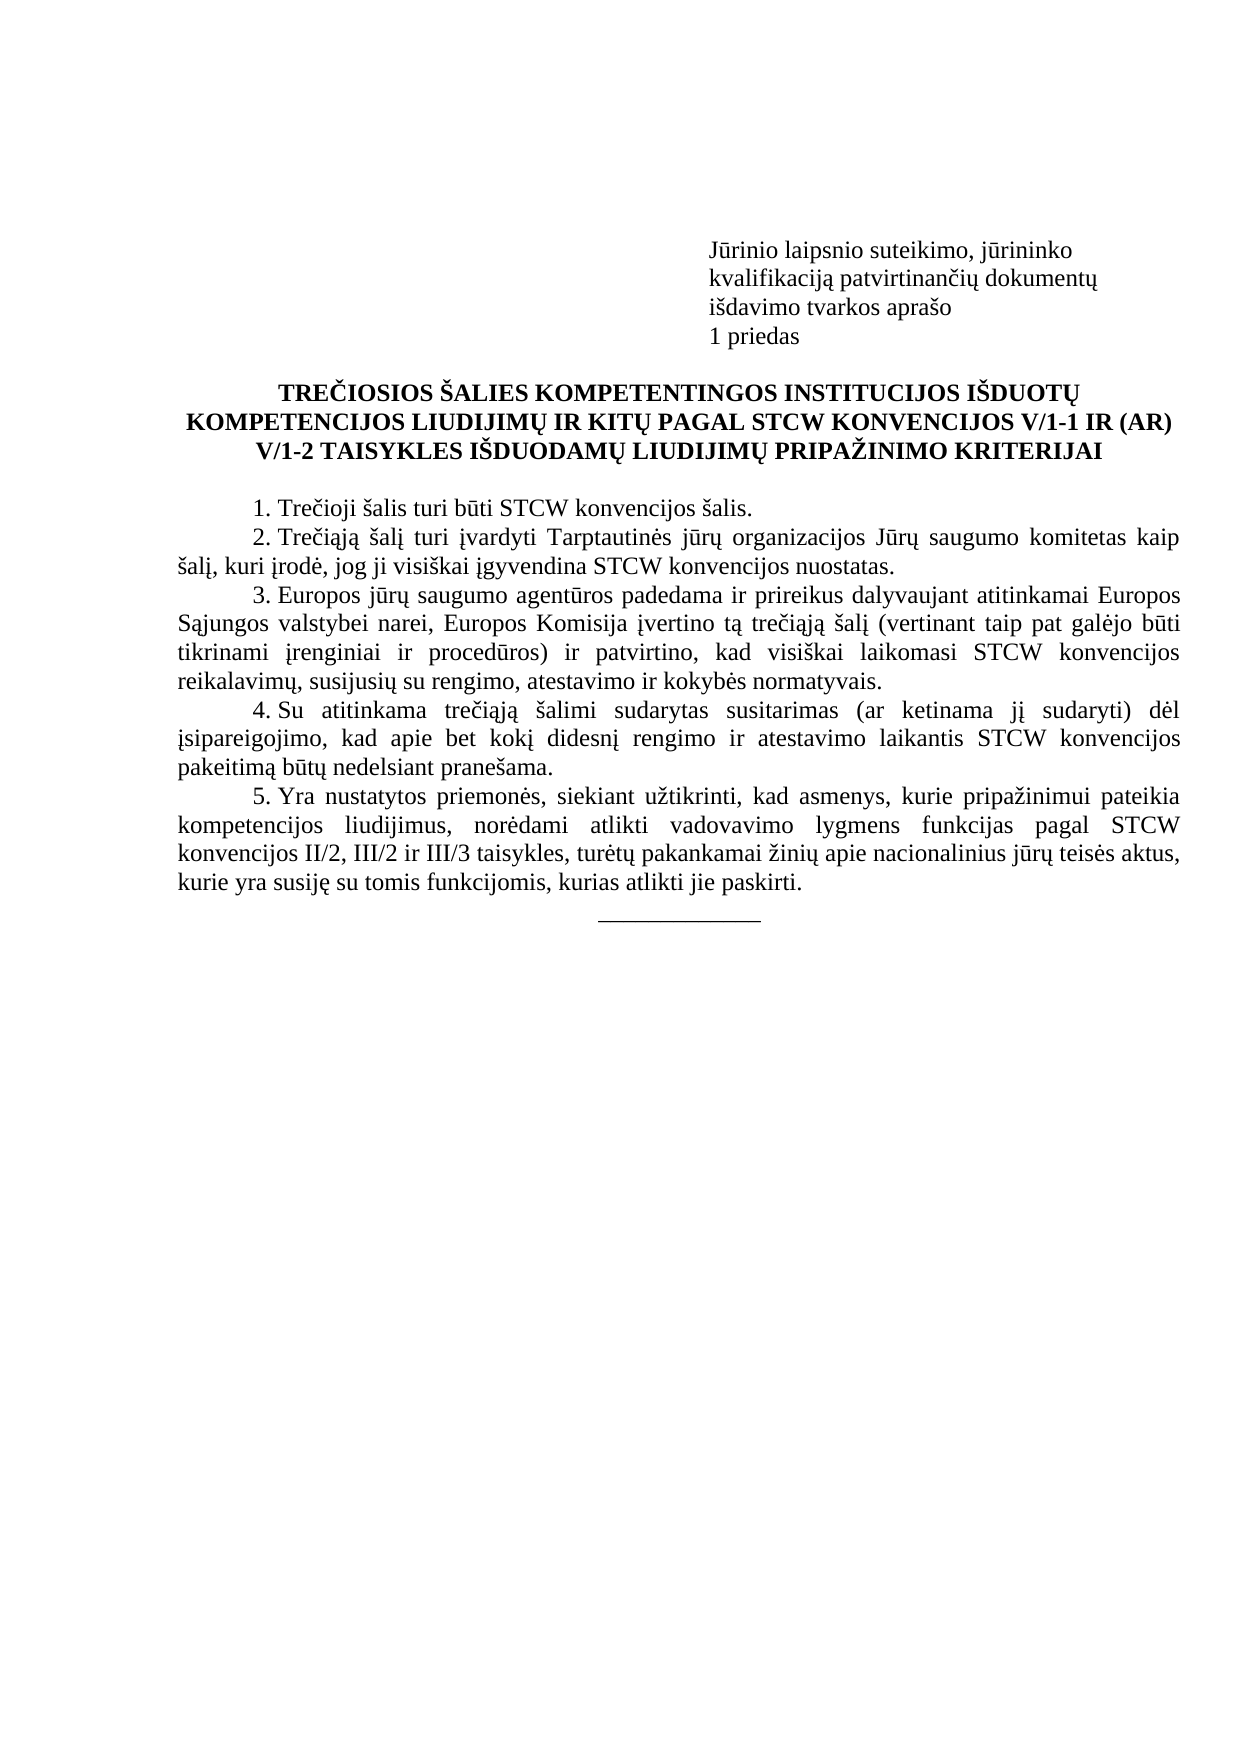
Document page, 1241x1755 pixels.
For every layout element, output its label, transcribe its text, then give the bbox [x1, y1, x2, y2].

text 1 priedas [177, 321, 1181, 350]
text Jūrinio laipsnio suteikimo, jūrininko [177, 235, 1181, 263]
text 3. Europos jūrų saugumo agentūros padedama ir prireikus dalyvaujant atitinkamai Europos Sąjungos valstybei narei, Europos Komisija įvertino tą trečiąją šalį (vertinant taip pat galėjo būti tikrinami įrenginiai ir procedūros) ir patvirtino, kad visiškai laikomasi STCW konvencijos reikalavimų, susijusių su rengimo, atestavimo ir kokybės normatyvais. [177, 580, 1181, 695]
text 2. Trečiąją šalį turi įvardyti Tarptautinės jūrų organizacijos Jūrų saugumo komitetas kaip šalį, kuri įrodė, jog ji visiškai įgyvendina STCW konvencijos nuostatas. [177, 522, 1181, 580]
text kvalifikaciją patvirtinančių dokumentų [177, 263, 1181, 292]
text 4. Su atitinkama trečiąją šalimi sudarytas susitarimas (ar ketinama jį sudaryti) dėl įsipareigojimo, kad apie bet kokį didesnį rengimo ir atestavimo laikantis STCW konvencijos pakeitimą būtų nedelsiant pranešama. [177, 695, 1181, 781]
text TREČIOSIOS ŠALIES KOMPETENTINGOS INSTITUCIJOS IŠDUOTŲ KOMPETENCIJOS LIUDIJIMŲ IR KITŲ PAGAL STCW KONVENCIJOS V/1-1 IR (AR) V/1-2 TAISYKLES IŠDUODAMŲ LIUDIJIMŲ PRIPAŽINIMO KRITERIJAI [177, 378, 1181, 465]
text išdavimo tvarkos aprašo [177, 292, 1181, 321]
text 1. Trečioji šalis turi būti STCW konvencijos šalis. [177, 493, 1181, 522]
text 5. Yra nustatytos priemonės, siekiant užtikrinti, kad asmenys, kurie pripažinimui pateikia kompetencijos liudijimus, norėdami atlikti vadovavimo lygmens funkcijas pagal STCW konvencijos II/2, III/2 ir III/3 taisykles, turėtų pakankamai žinių apie nacionalinius jūrų teisės aktus, kurie yra susiję su tomis funkcijomis, kurias atlikti jie paskirti. [177, 781, 1181, 896]
text _____________ [177, 896, 1181, 925]
